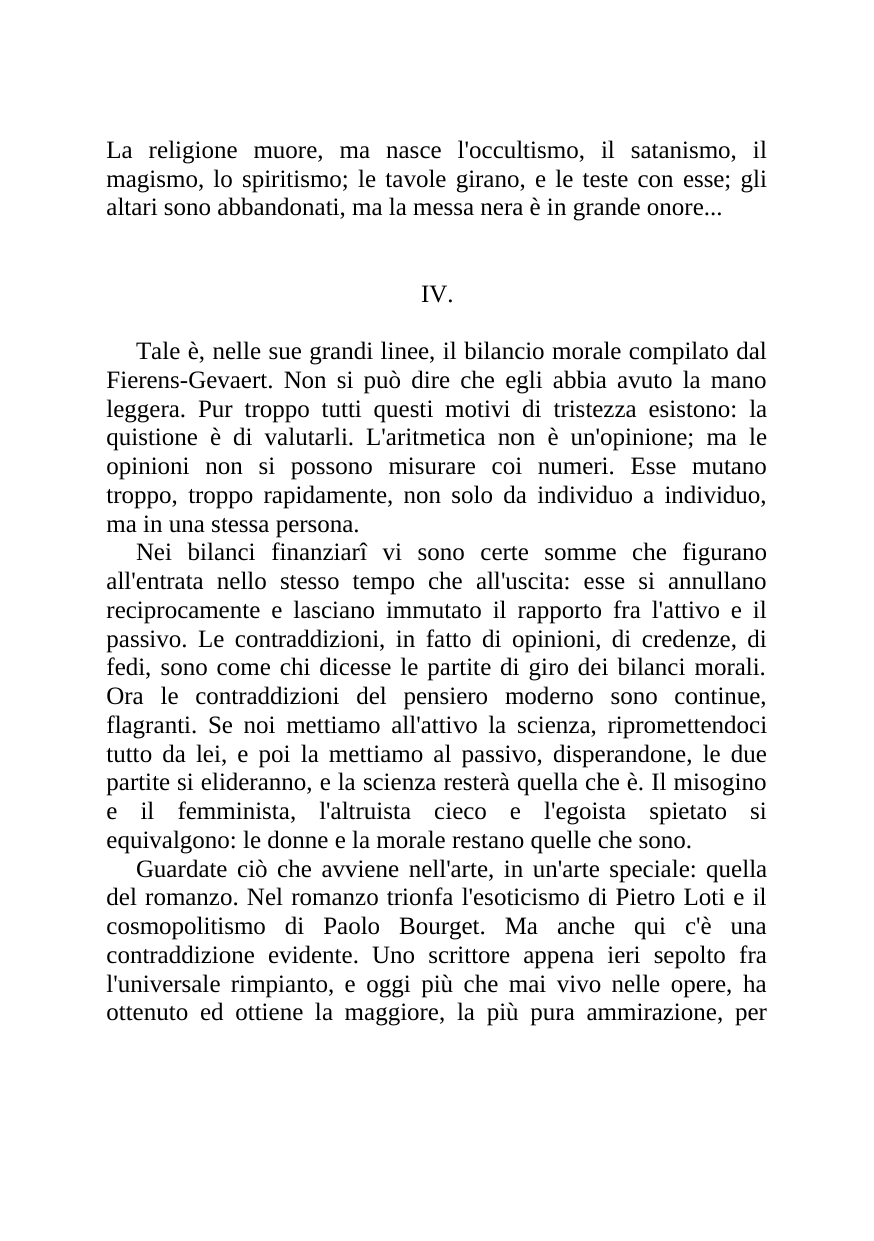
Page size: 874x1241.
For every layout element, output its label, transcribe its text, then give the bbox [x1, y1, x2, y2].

text Guardate ciò che avviene nell'arte, in un'arte speciale: quella del romanzo. Nel romanzo trionfa l'esoticismo di Pietro Loti e il cosmopolitismo di Paolo Bourget. Ma anche qui c'è una contraddizione evidente. Uno scrittore appena ieri sepolto fra l'universale rimpianto, e oggi più che mai vivo nelle opere, ha ottenuto ed ottiene la maggiore, la più pura ammirazione, per [106, 854, 768, 1026]
text IV. [106, 279, 768, 307]
text Nei bilanci finanziarî vi sono certe somme che figurano all'entrata nello stesso tempo che all'uscita: esse si annullano reciprocamente e lasciano immutato il rapporto fra l'attivo e il passivo. Le contraddizioni, in fatto di opinioni, di credenze, di fedi, sono come chi dicesse le partite di giro dei bilanci morali. Ora le contraddizioni del pensiero moderno sono continue, flagranti. Se noi mettiamo all'attivo la scienza, ripromettendoci tutto da lei, e poi la mettiamo al passivo, disperandone, le due partite si elideranno, e la scienza resterà quella che è. Il misogino e il femminista, l'altruista cieco e l'egoista spietato si equivalgono: le donne e la morale restano quelle che sono. [106, 537, 768, 854]
text Tale è, nelle sue grandi linee, il bilancio morale compilato dal Fierens-Gevaert. Non si può dire che egli abbia avuto la mano leggera. Pur troppo tutti questi motivi di tristezza esistono: la quistione è di valutarli. L'aritmetica non è un'opinione; ma le opinioni non si possono misurare coi numeri. Esse mutano troppo, troppo rapidamente, non solo da individuo a individuo, ma in una stessa persona. [106, 336, 768, 537]
text La religione muore, ma nasce l'occultismo, il satanismo, il magismo, lo spiritismo; le tavole girano, e le teste con esse; gli altari sono abbandonati, ma la messa nera è in grande onore... [106, 135, 768, 221]
